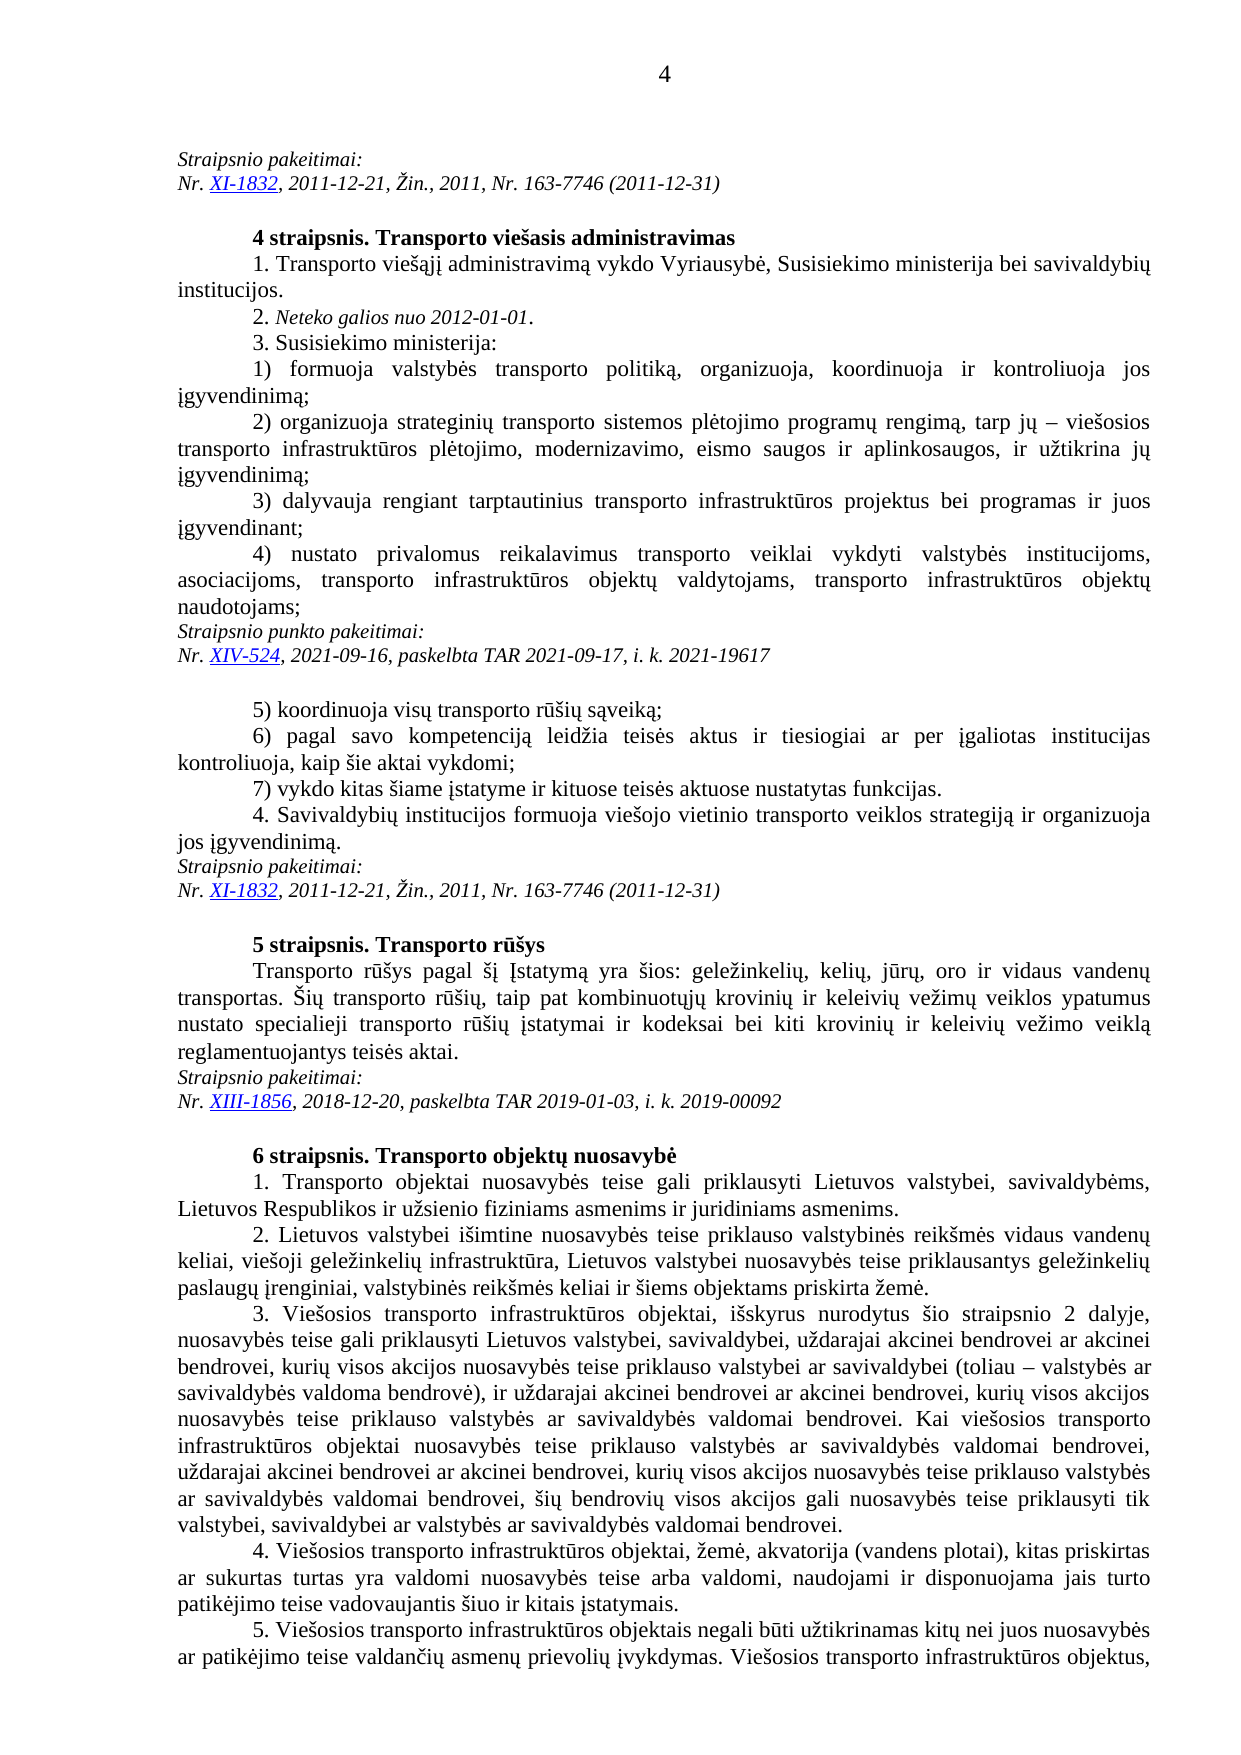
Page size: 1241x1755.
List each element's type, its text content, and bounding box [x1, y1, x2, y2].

text 5) koordinuoja visų transporto rūšių sąveiką; [177, 696, 1152, 722]
text 4 straipsnis. Transporto viešasis administravimas [177, 224, 1152, 250]
text 4) nustato privalomus reikalavimus transporto veiklai vykdyti valstybės institucijoms, asociacijoms, transporto infrastruktūros objektų valdytojams, transporto infrastruktūros objektų naudotojams; [177, 540, 1152, 619]
text Straipsnio pakeitimai: [177, 854, 1152, 878]
text Straipsnio pakeitimai: [177, 1065, 1152, 1089]
text 7) vykdo kitas šiame įstatyme ir kituose teisės aktuose nustatytas funkcijas. [177, 775, 1152, 801]
text 2. Lietuvos valstybei išimtine nuosavybės teise priklauso valstybinės reikšmės vidaus vandenų keliai, viešoji geležinkelių infrastruktūra, Lietuvos valstybei nuosavybės teise priklausantys geležinkelių paslaugų įrenginiai, valstybinės reikšmės keliai ir šiems objektams priskirta žemė. [177, 1221, 1152, 1300]
text 2) organizuoja strateginių transporto sistemos plėtojimo programų rengimą, tarp jų – viešosios transporto infrastruktūros plėtojimo, modernizavimo, eismo saugos ir aplinkosaugos, ir užtikrina jų įgyvendinimą; [177, 408, 1152, 487]
text Nr. XIV-524, 2021-09-16, paskelbta TAR 2021-09-17, i. k. 2021-19617 [177, 643, 1152, 667]
text Transporto rūšys pagal šį Įstatymą yra šios: geležinkelių, kelių, jūrų, oro ir vidaus vandenų transportas. Šių transporto rūšių, taip pat kombinuotųjų krovinių ir keleivių vežimų veiklos ypatumus nustato specialieji transporto rūšių įstatymai ir kodeksai bei kiti krovinių ir keleivių vežimo veiklą reglamentuojantys teisės aktai. [177, 957, 1152, 1065]
text 5. Viešosios transporto infrastruktūros objektais negali būti užtikrinamas kitų nei juos nuosavybės ar patikėjimo teise valdančių asmenų prievolių įvykdymas. Viešosios transporto infrastruktūros objektus, [177, 1616, 1152, 1669]
text 1) formuoja valstybės transporto politiką, organizuoja, koordinuoja ir kontroliuoja jos įgyvendinimą; [177, 356, 1152, 408]
text 2. Neteko galios nuo 2012-01-01. [177, 303, 1152, 329]
text Straipsnio punkto pakeitimai: [177, 619, 1152, 643]
text Straipsnio pakeitimai: [177, 147, 1152, 171]
text Nr. XI-1832, 2011-12-21, Žin., 2011, Nr. 163-7746 (2011-12-31) [177, 878, 1152, 902]
text 1. Transporto viešąjį administravimą vykdo Vyriausybė, Susisiekimo ministerija bei savivaldybių institucijos. [177, 250, 1152, 303]
text 3. Susisiekimo ministerija: [177, 329, 1152, 356]
text Nr. XI-1832, 2011-12-21, Žin., 2011, Nr. 163-7746 (2011-12-31) [177, 171, 1152, 195]
text 3) dalyvauja rengiant tarptautinius transporto infrastruktūros projektus bei programas ir juos įgyvendinant; [177, 487, 1152, 540]
text 6) pagal savo kompetenciją leidžia teisės aktus ir tiesiogiai ar per įgaliotas institucijas kontroliuoja, kaip šie aktai vykdomi; [177, 722, 1152, 775]
text 1. Transporto objektai nuosavybės teise gali priklausyti Lietuvos valstybei, savivaldybėms, Lietuvos Respublikos ir užsienio fiziniams asmenims ir juridiniams asmenims. [177, 1168, 1152, 1221]
text Nr. XIII-1856, 2018-12-20, paskelbta TAR 2019-01-03, i. k. 2019-00092 [177, 1089, 1152, 1113]
text 5 straipsnis. Transporto rūšys [177, 931, 1152, 957]
text 4. Savivaldybių institucijos formuoja viešojo vietinio transporto veiklos strategiją ir organizuoja jos įgyvendinimą. [177, 801, 1152, 854]
text 3. Viešosios transporto infrastruktūros objektai, išskyrus nurodytus šio straipsnio 2 dalyje, nuosavybės teise gali priklausyti Lietuvos valstybei, savivaldybei, uždarajai akcinei bendrovei ar akcinei bendrovei, kurių visos akcijos nuosavybės teise priklauso valstybei ar savivaldybei (toliau – valstybės ar savivaldybės valdoma bendrovė), ir uždarajai akcinei bendrovei ar akcinei bendrovei, kurių visos akcijos nuosavybės teise priklauso valstybės ar savivaldybės valdomai bendrovei. Kai viešosios transporto infrastruktūros objektai nuosavybės teise priklauso valstybės ar savivaldybės valdomai bendrovei, uždarajai akcinei bendrovei ar akcinei bendrovei, kurių visos akcijos nuosavybės teise priklauso valstybės ar savivaldybės valdomai bendrovei, šių bendrovių visos akcijos gali nuosavybės teise priklausyti tik valstybei, savivaldybei ar valstybės ar savivaldybės valdomai bendrovei. [177, 1300, 1152, 1537]
text 4. Viešosios transporto infrastruktūros objektai, žemė, akvatorija (vandens plotai), kitas priskirtas ar sukurtas turtas yra valdomi nuosavybės teise arba valdomi, naudojami ir disponuojama jais turto patikėjimo teise vadovaujantis šiuo ir kitais įstatymais. [177, 1537, 1152, 1616]
text 6 straipsnis. Transporto objektų nuosavybė [177, 1142, 1152, 1168]
